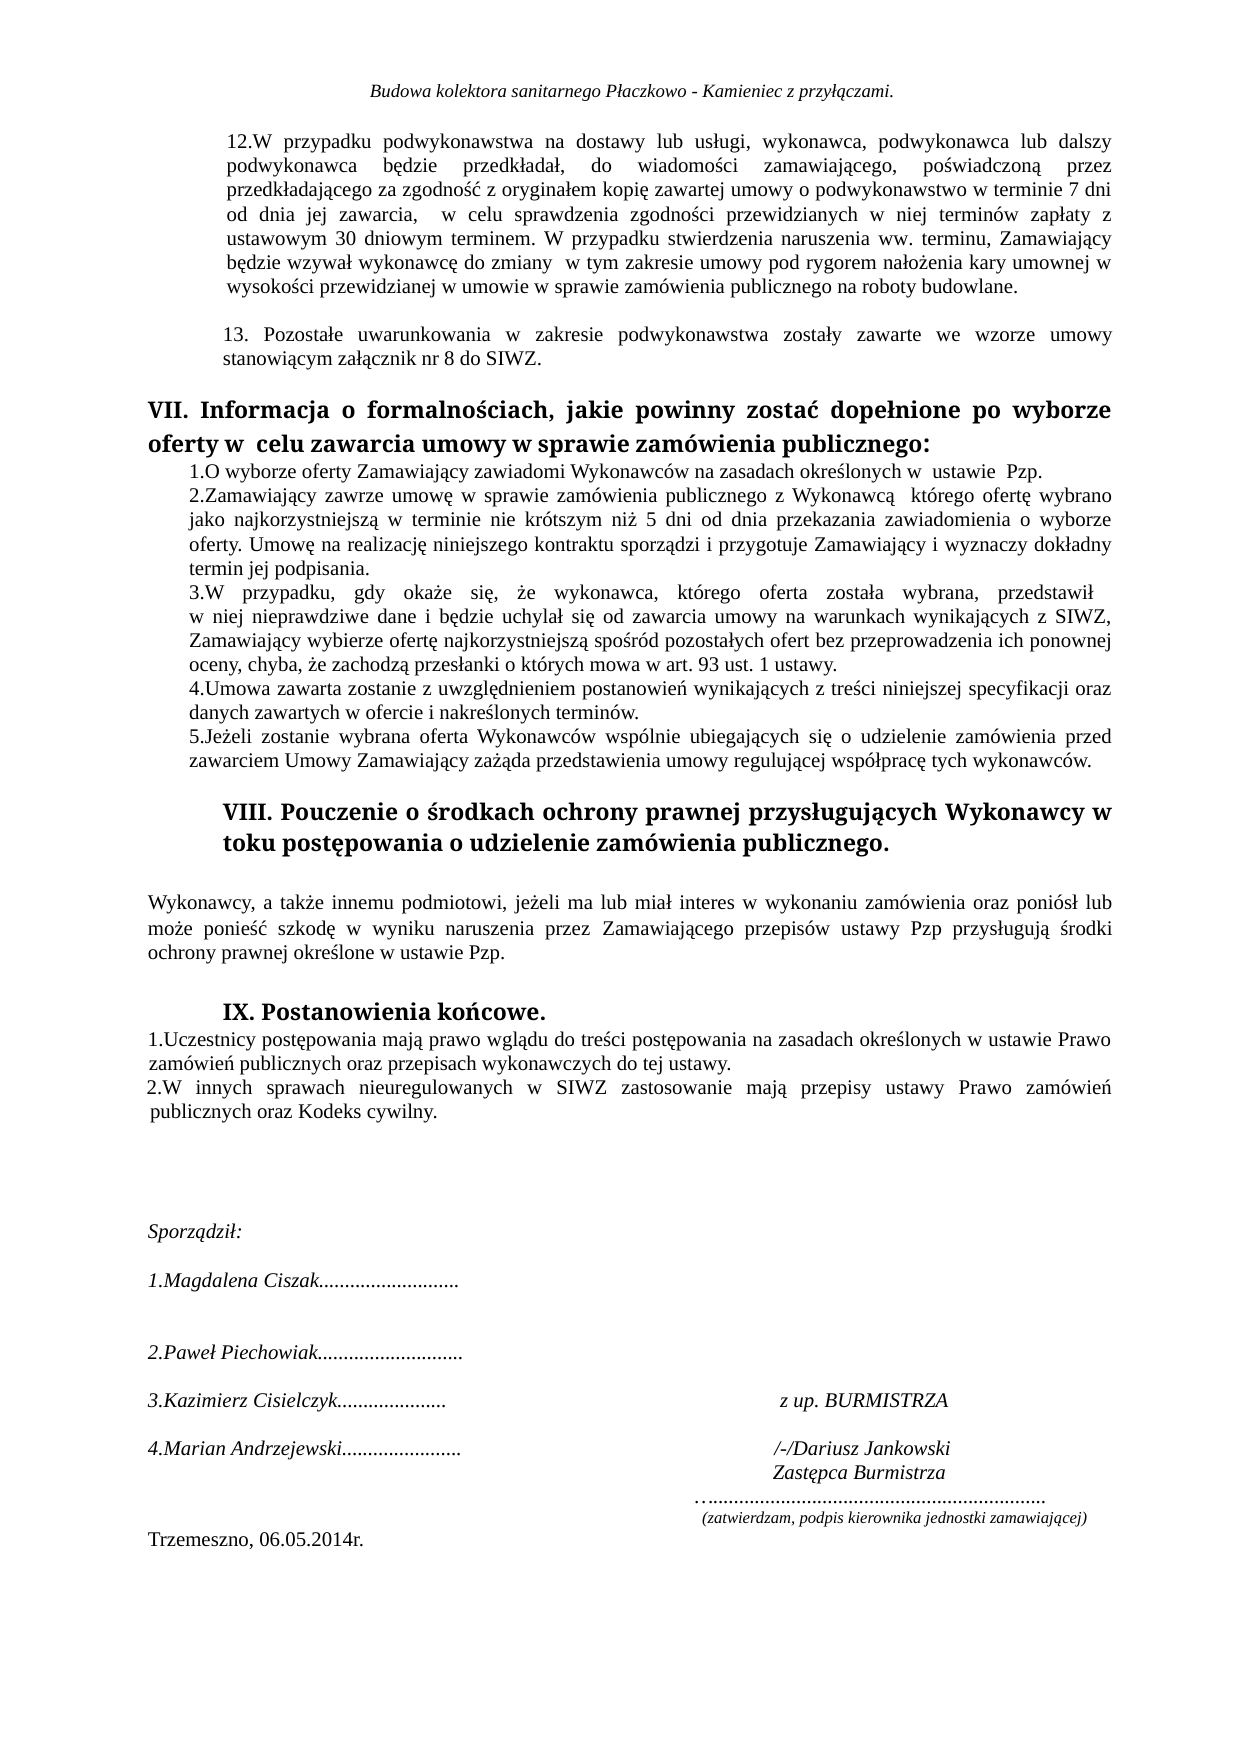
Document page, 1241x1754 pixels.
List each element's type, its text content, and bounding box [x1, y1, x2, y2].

list VIII. Pouczenie o środkach ochrony prawnej przysługujących Wykonawcy w toku postępowania o udzielenie zamówienia publicznego. [185, 796, 1113, 859]
list 13. Pozostałe uwarunkowania w zakresie podwykonawstwa zostały zawarte we wzorze umowy stanowiącym załącznik nr 8 do SIWZ. [185, 322, 1113, 370]
list O wyborze oferty Zamawiający zawiadomi Wykonawców na zasadach określonych w ustawie Pzp. [189, 459, 1113, 483]
list VII. Informacja o formalnościach, jakie powinny zostać dopełnione po wyborze oferty w celu zawarcia umowy w sprawie zamówienia publicznego: [148, 394, 1113, 459]
list Jeżeli zostanie wybrana oferta Wykonawców wspólnie ubiegających się o udzielenie zamówienia przed zawarciem Umowy Zamawiający zażąda przedstawienia umowy regulującej współpracę tych wykonawców. [189, 724, 1113, 772]
text Trzemeszno, 06.05.2014r. [148, 1527, 1113, 1551]
text 12.W przypadku podwykonawstwa na dostawy lub usługi, wykonawca, podwykonawca lub dalszy podwykonawca będzie przedkładał, do wiadomości zamawiającego, poświadczoną przez przedkładającego za zgodność z oryginałem kopię zawartej umowy o podwykonawstwo w terminie 7 dni od dnia jej zawarcia, w celu sprawdzenia zgodności przewidzianych w niej terminów zapłaty z ustawowym 30 dniowym terminem. W przypadku stwierdzenia naruszenia ww. terminu, Zamawiający będzie wzywał wykonawcę do zmiany w tym zakresie umowy pod rygorem nałożenia kary umownej w wysokości przewidzianej w umowie w sprawie zamówienia publicznego na roboty budowlane. [226, 129, 1113, 298]
text Sporządził: [148, 1219, 1113, 1243]
text 1.Magdalena Ciszak........................... [148, 1267, 1113, 1292]
text 4.Marian Andrzejewski....................... /-/Dariusz Jankowski [148, 1436, 1113, 1460]
list Umowa zawarta zostanie z uwzględnieniem postanowień wynikających z treści niniejszej specyfikacji oraz danych zawartych w ofercie i nakreślonych terminów. [189, 676, 1113, 724]
text …................................................................ [148, 1484, 1113, 1508]
text 1.Uczestnicy postępowania mają prawo wglądu do treści postępowania na zasadach określonych w ustawie Prawo zamówień publicznych oraz przepisach wykonawczych do tej ustawy. [148, 1027, 1113, 1075]
text 2.W innych sprawach nieuregulowanych w SIWZ zastosowanie mają przepisy ustawy Prawo zamówień publicznych oraz Kodeks cywilny. [146, 1075, 1113, 1123]
text 3.Kazimierz Cisielczyk..................... z up. BURMISTRZA [148, 1388, 1113, 1412]
list W przypadku, gdy okaże się, że wykonawca, którego oferta została wybrana, przedstawił w niej nieprawdziwe dane i będzie uchylał się od zawarcia umowy na warunkach wynikających z SIWZ, Zamawiający wybierze ofertę najkorzystniejszą spośród pozostałych ofert bez przeprowadzenia ich ponownej oceny, chyba, że zachodzą przesłanki o których mowa w art. 93 ust. 1 ustawy. [189, 579, 1113, 676]
text (zatwierdzam, podpis kierownika jednostki zamawiającej) [148, 1508, 1113, 1527]
list Zamawiający zawrze umowę w sprawie zamówienia publicznego z Wykonawcą którego ofertę wybrano jako najkorzystniejszą w terminie nie krótszym niż 5 dni od dnia przekazania zawiadomienia o wyborze oferty. Umowę na realizację niniejszego kontraktu sporządzi i przygotuje Zamawiający i wyznaczy dokładny termin jej podpisania. [189, 483, 1113, 579]
list IX. Postanowienia końcowe. [185, 996, 1113, 1027]
text 2.Paweł Piechowiak............................ [148, 1340, 1113, 1364]
text Zastępca Burmistrza [148, 1460, 1113, 1484]
text Wykonawcy, a także innemu podmiotowi, jeżeli ma lub miał interes w wykonaniu zamówienia oraz poniósł lub może ponieść szkodę w wyniku naruszenia przez Zamawiającego przepisów ustawy Pzp przysługują środki ochrony prawnej określone w ustawie Pzp. [148, 890, 1113, 964]
